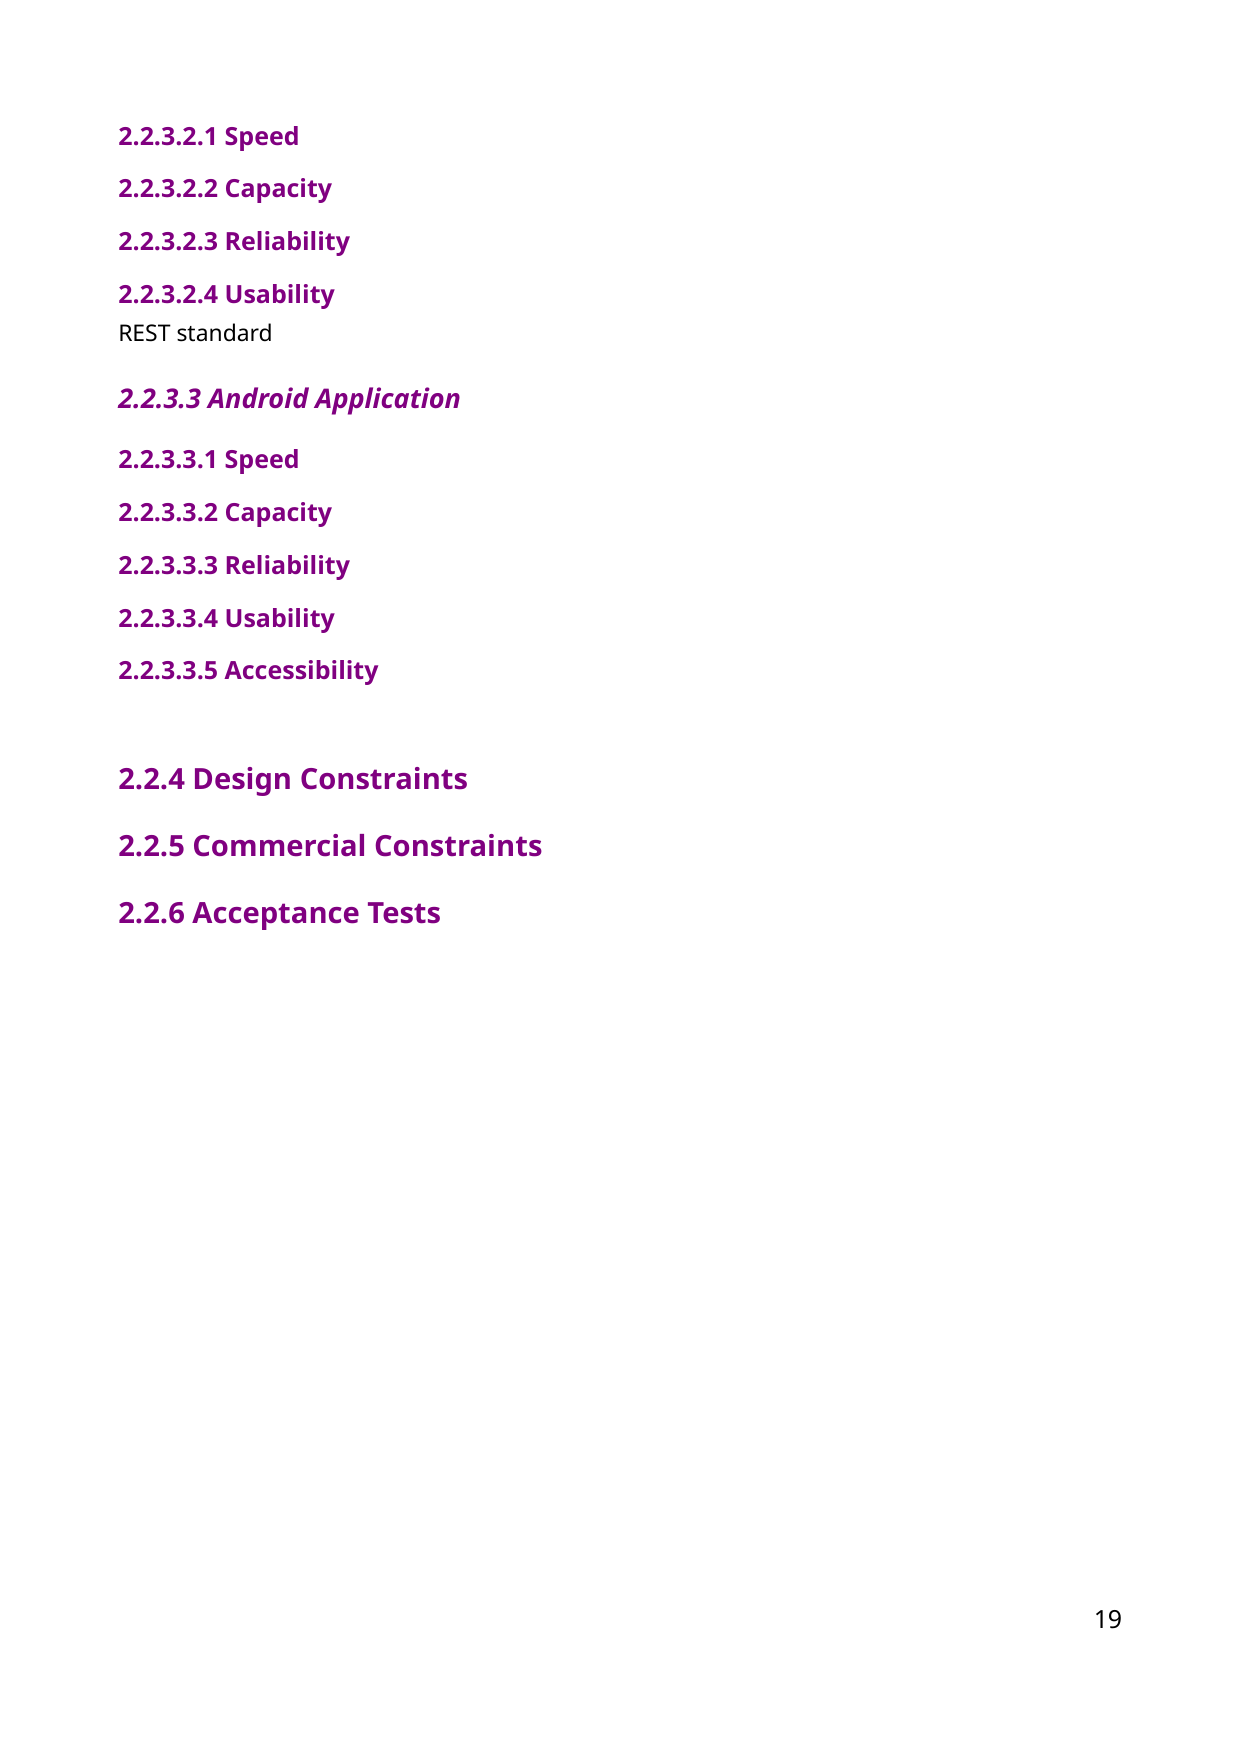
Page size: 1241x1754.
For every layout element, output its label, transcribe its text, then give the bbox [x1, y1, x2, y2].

subtitle 2.2.3.3.4 Usability [118, 600, 1122, 634]
subtitle 2.2.3.2.4 Usability [118, 277, 1122, 311]
text REST standard [118, 317, 1122, 348]
subtitle 2.2.6 Acceptance Tests [118, 892, 1122, 932]
subtitle 2.2.3.3.3 Reliability [118, 547, 1122, 581]
subtitle 2.2.3.3.2 Capacity [118, 494, 1122, 529]
subtitle 2.2.3.3.1 Speed [118, 442, 1122, 476]
subtitle 2.2.3.3.5 Accessibility [118, 653, 1122, 687]
subtitle 2.2.4 Design Constraints [118, 758, 1122, 798]
subtitle 2.2.3.3 Android Application [118, 380, 1122, 417]
subtitle 2.2.5 Commercial Constraints [118, 825, 1122, 865]
subtitle 2.2.3.2.1 Speed [118, 118, 1122, 152]
subtitle 2.2.3.2.3 Reliability [118, 224, 1122, 258]
subtitle 2.2.3.2.2 Capacity [118, 171, 1122, 205]
